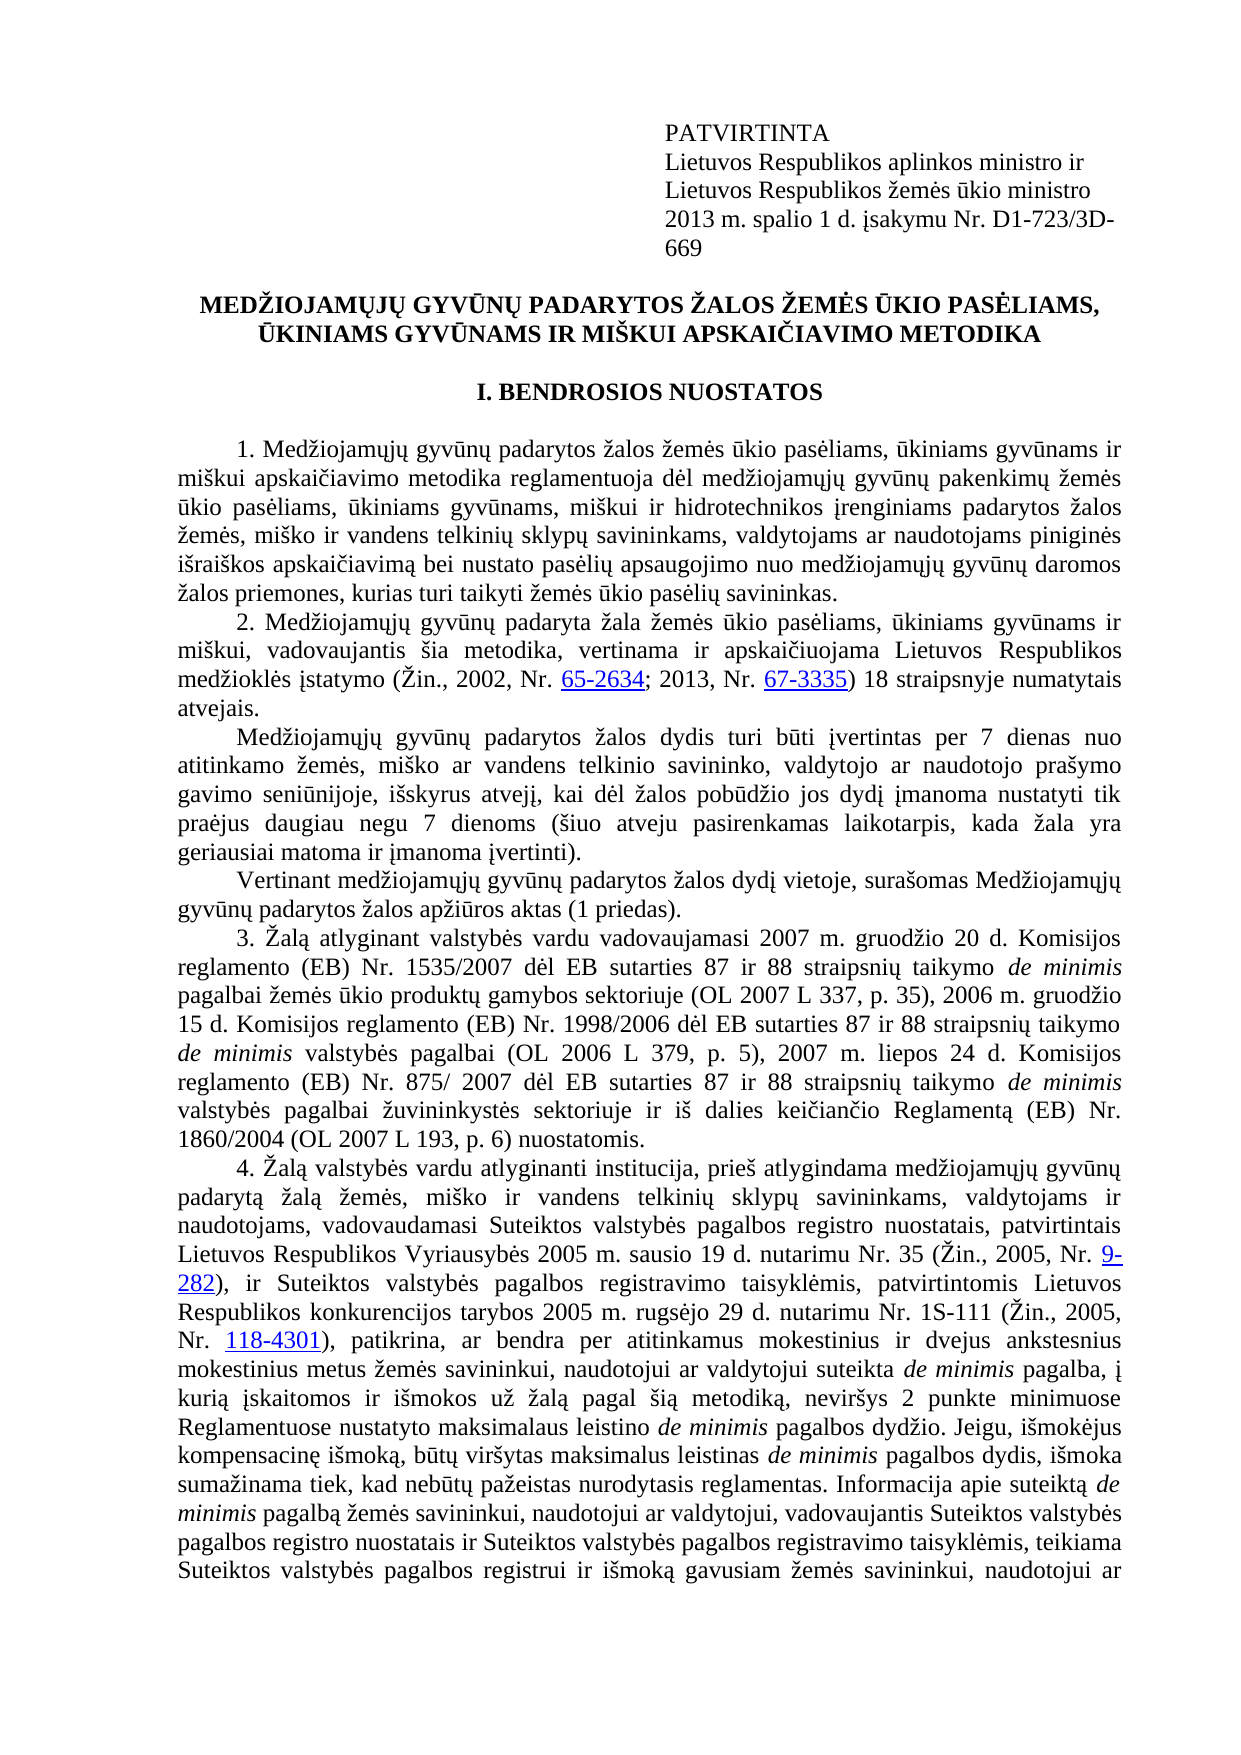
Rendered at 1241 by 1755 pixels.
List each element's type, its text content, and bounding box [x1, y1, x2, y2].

text MEDŽIOJAMŲJŲ GYVŪNŲ PADARYTOS ŽALOS ŽEMĖS ŪKIO PASĖLIAMS, ŪKINIAMS GYVŪNAMS IR MIŠKUI APSKAIČIAVIMO METODIKA [177, 291, 1122, 348]
text Medžiojamųjų gyvūnų padarytos žalos dydis turi būti įvertintas per 7 dienas nuo atitinkamo žemės, miško ar vandens telkinio savininko, valdytojo ar naudotojo prašymo gavimo seniūnijoje, išskyrus atvejį, kai dėl žalos pobūdžio jos dydį įmanoma nustatyti tik praėjus daugiau negu 7 dienoms (šiuo atveju pasirenkamas laikotarpis, kada žala yra geriausiai matoma ir įmanoma įvertinti). [177, 722, 1122, 866]
text 1. Medžiojamųjų gyvūnų padarytos žalos žemės ūkio pasėliams, ūkiniams gyvūnams ir miškui apskaičiavimo metodika reglamentuoja dėl medžiojamųjų gyvūnų pakenkimų žemės ūkio pasėliams, ūkiniams gyvūnams, miškui ir hidrotechnikos įrenginiams padarytos žalos žemės, miško ir vandens telkinių sklypų savininkams, valdytojams ar naudotojams piniginės išraiškos apskaičiavimą bei nustato pasėlių apsaugojimo nuo medžiojamųjų gyvūnų daromos žalos priemones, kurias turi taikyti žemės ūkio pasėlių savininkas. [177, 434, 1122, 607]
text 2. Medžiojamųjų gyvūnų padaryta žala žemės ūkio pasėliams, ūkiniams gyvūnams ir miškui, vadovaujantis šia metodika, vertinama ir apskaičiuojama Lietuvos Respublikos medžioklės įstatymo (Žin., 2002, Nr. 65-2634; 2013, Nr. 67-3335) 18 straipsnyje numatytais atvejais. [177, 607, 1122, 722]
text 4. Žalą valstybės vardu atlyginanti institucija, prieš atlygindama medžiojamųjų gyvūnų padarytą žalą žemės, miško ir vandens telkinių sklypų savininkams, valdytojams ir naudotojams, vadovaudamasi Suteiktos valstybės pagalbos registro nuostatais, patvirtintais Lietuvos Respublikos Vyriausybės 2005 m. sausio 19 d. nutarimu Nr. 35 (Žin., 2005, Nr. 9-282), ir Suteiktos valstybės pagalbos registravimo taisyklėmis, patvirtintomis Lietuvos Respublikos konkurencijos tarybos 2005 m. rugsėjo 29 d. nutarimu Nr. 1S-111 (Žin., 2005, Nr. 118-4301), patikrina, ar bendra per atitinkamus mokestinius ir dvejus ankstesnius mokestinius metus žemės savininkui, naudotojui ar valdytojui suteikta de minimis pagalba, į kurią įskaitomos ir išmokos už žalą pagal šią metodiką, neviršys 2 punkte minimuose Reglamentuose nustatyto maksimalaus leistino de minimis pagalbos dydžio. Jeigu, išmokėjus kompensacinę išmoką, būtų viršytas maksimalus leistinas de minimis pagalbos dydis, išmoka sumažinama tiek, kad nebūtų pažeistas nurodytasis reglamentas. Informacija apie suteiktą de minimis pagalbą žemės savininkui, naudotojui ar valdytojui, vadovaujantis Suteiktos valstybės pagalbos registro nuostatais ir Suteiktos valstybės pagalbos registravimo taisyklėmis, teikiama Suteiktos valstybės pagalbos registrui ir išmoką gavusiam žemės savininkui, naudotojui ar [177, 1153, 1122, 1584]
text 3. Žalą atlyginant valstybės vardu vadovaujamasi 2007 m. gruodžio 20 d. Komisijos reglamento (EB) Nr. 1535/2007 dėl EB sutarties 87 ir 88 straipsnių taikymo de minimis pagalbai žemės ūkio produktų gamybos sektoriuje (OL 2007 L 337, p. 35), 2006 m. gruodžio 15 d. Komisijos reglamento (EB) Nr. 1998/2006 dėl EB sutarties 87 ir 88 straipsnių taikymo de minimis valstybės pagalbai (OL 2006 L 379, p. 5), 2007 m. liepos 24 d. Komisijos reglamento (EB) Nr. 875/ 2007 dėl EB sutarties 87 ir 88 straipsnių taikymo de minimis valstybės pagalbai žuvininkystės sektoriuje ir iš dalies keičiančio Reglamentą (EB) Nr. 1860/2004 (OL 2007 L 193, p. 6) nuostatomis. [177, 923, 1122, 1153]
text I. BENDROSIOS NUOSTATOS [177, 377, 1122, 406]
text PATVIRTINTA [664, 118, 1122, 147]
text 2013 m. spalio 1 d. įsakymu Nr. D1-723/3D-669 [664, 204, 1122, 262]
text Lietuvos Respublikos aplinkos ministro ir [664, 147, 1122, 176]
text Vertinant medžiojamųjų gyvūnų padarytos žalos dydį vietoje, surašomas Medžiojamųjų gyvūnų padarytos žalos apžiūros aktas (1 priedas). [177, 866, 1122, 923]
text Lietuvos Respublikos žemės ūkio ministro [664, 176, 1122, 204]
